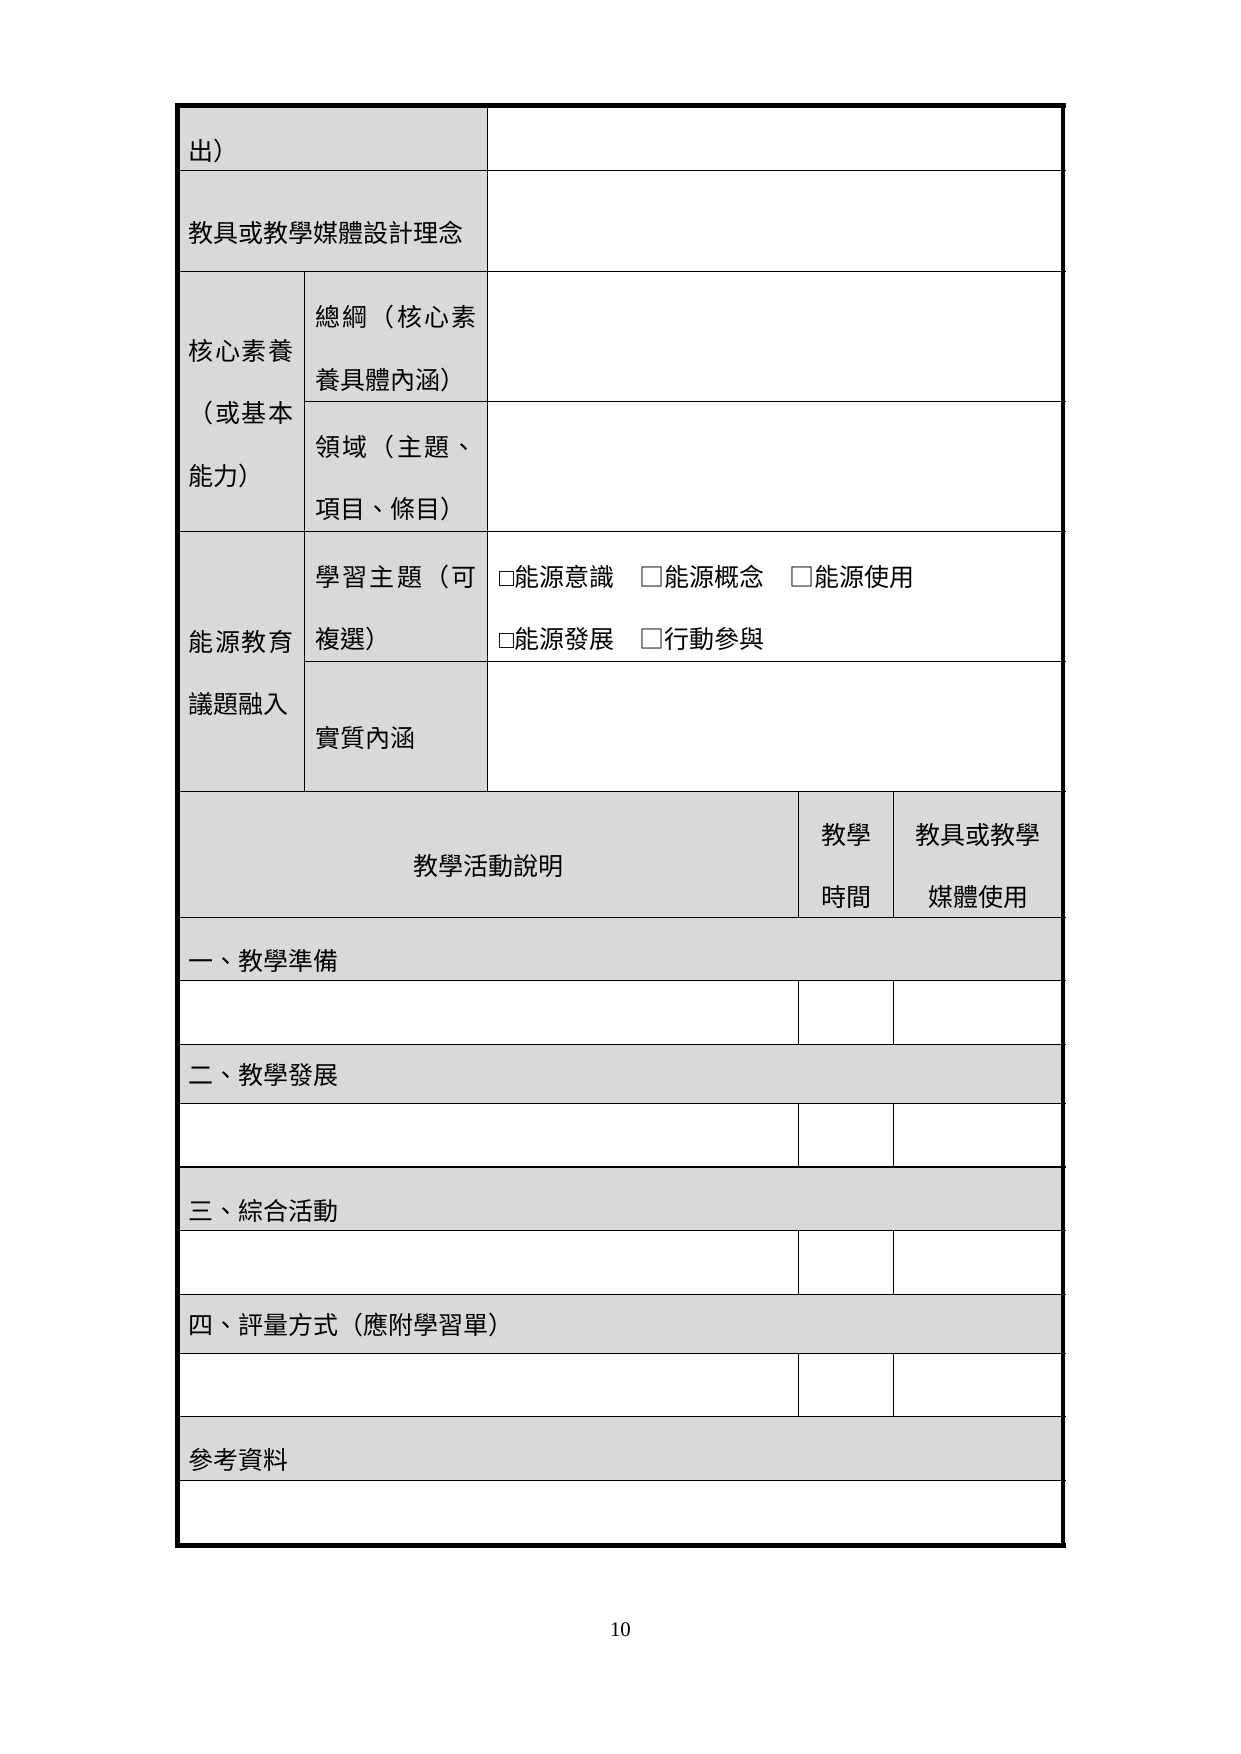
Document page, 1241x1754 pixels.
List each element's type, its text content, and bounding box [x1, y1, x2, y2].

table_cell 能源教育議題融入 [180, 532, 304, 791]
table_cell 二、教學發展 [180, 1045, 1061, 1103]
table_cell 一、教學準備 [180, 918, 1061, 980]
table_cell [488, 272, 1061, 401]
table_cell 教學活動說明 [180, 792, 798, 917]
table_cell [799, 981, 893, 1044]
table_cell 學習主題（可複選） [305, 532, 487, 661]
table_cell 四、評量方式（應附學習單） [180, 1295, 1061, 1353]
table_cell [799, 1231, 893, 1293]
table_cell [488, 402, 1061, 531]
table_cell [488, 108, 1061, 170]
table_cell 教具或教學媒體設計理念 [180, 171, 487, 271]
table_cell [894, 981, 1061, 1044]
table_cell [180, 981, 798, 1044]
table_cell 總綱（核心素養具體內涵） [305, 272, 487, 401]
table_cell 領域（主題、項目、條目） [305, 402, 487, 531]
table_cell [488, 171, 1061, 271]
table_cell 教具或教學媒體使用 [894, 792, 1061, 917]
table_cell [488, 662, 1061, 791]
table_cell [180, 1354, 798, 1416]
table_cell [799, 1104, 893, 1166]
table_cell [894, 1104, 1061, 1166]
table_cell 教學時間 [799, 792, 893, 917]
table_cell 三、綜合活動 [180, 1168, 1061, 1230]
table_cell 核心素養（或基本能力） [180, 272, 304, 531]
table_cell [894, 1231, 1061, 1293]
table_cell □能源意識 □能源概念 □能源使用 □能源發展 □行動參與 [488, 532, 1061, 661]
table_cell [180, 1104, 798, 1166]
table_cell 參考資料 [180, 1417, 1061, 1480]
table_cell [180, 1231, 798, 1293]
table_cell 出） [180, 108, 487, 170]
table_cell [799, 1354, 893, 1416]
table_cell [894, 1354, 1061, 1416]
table_cell [180, 1481, 1061, 1543]
table_cell 實質內涵 [305, 662, 487, 791]
